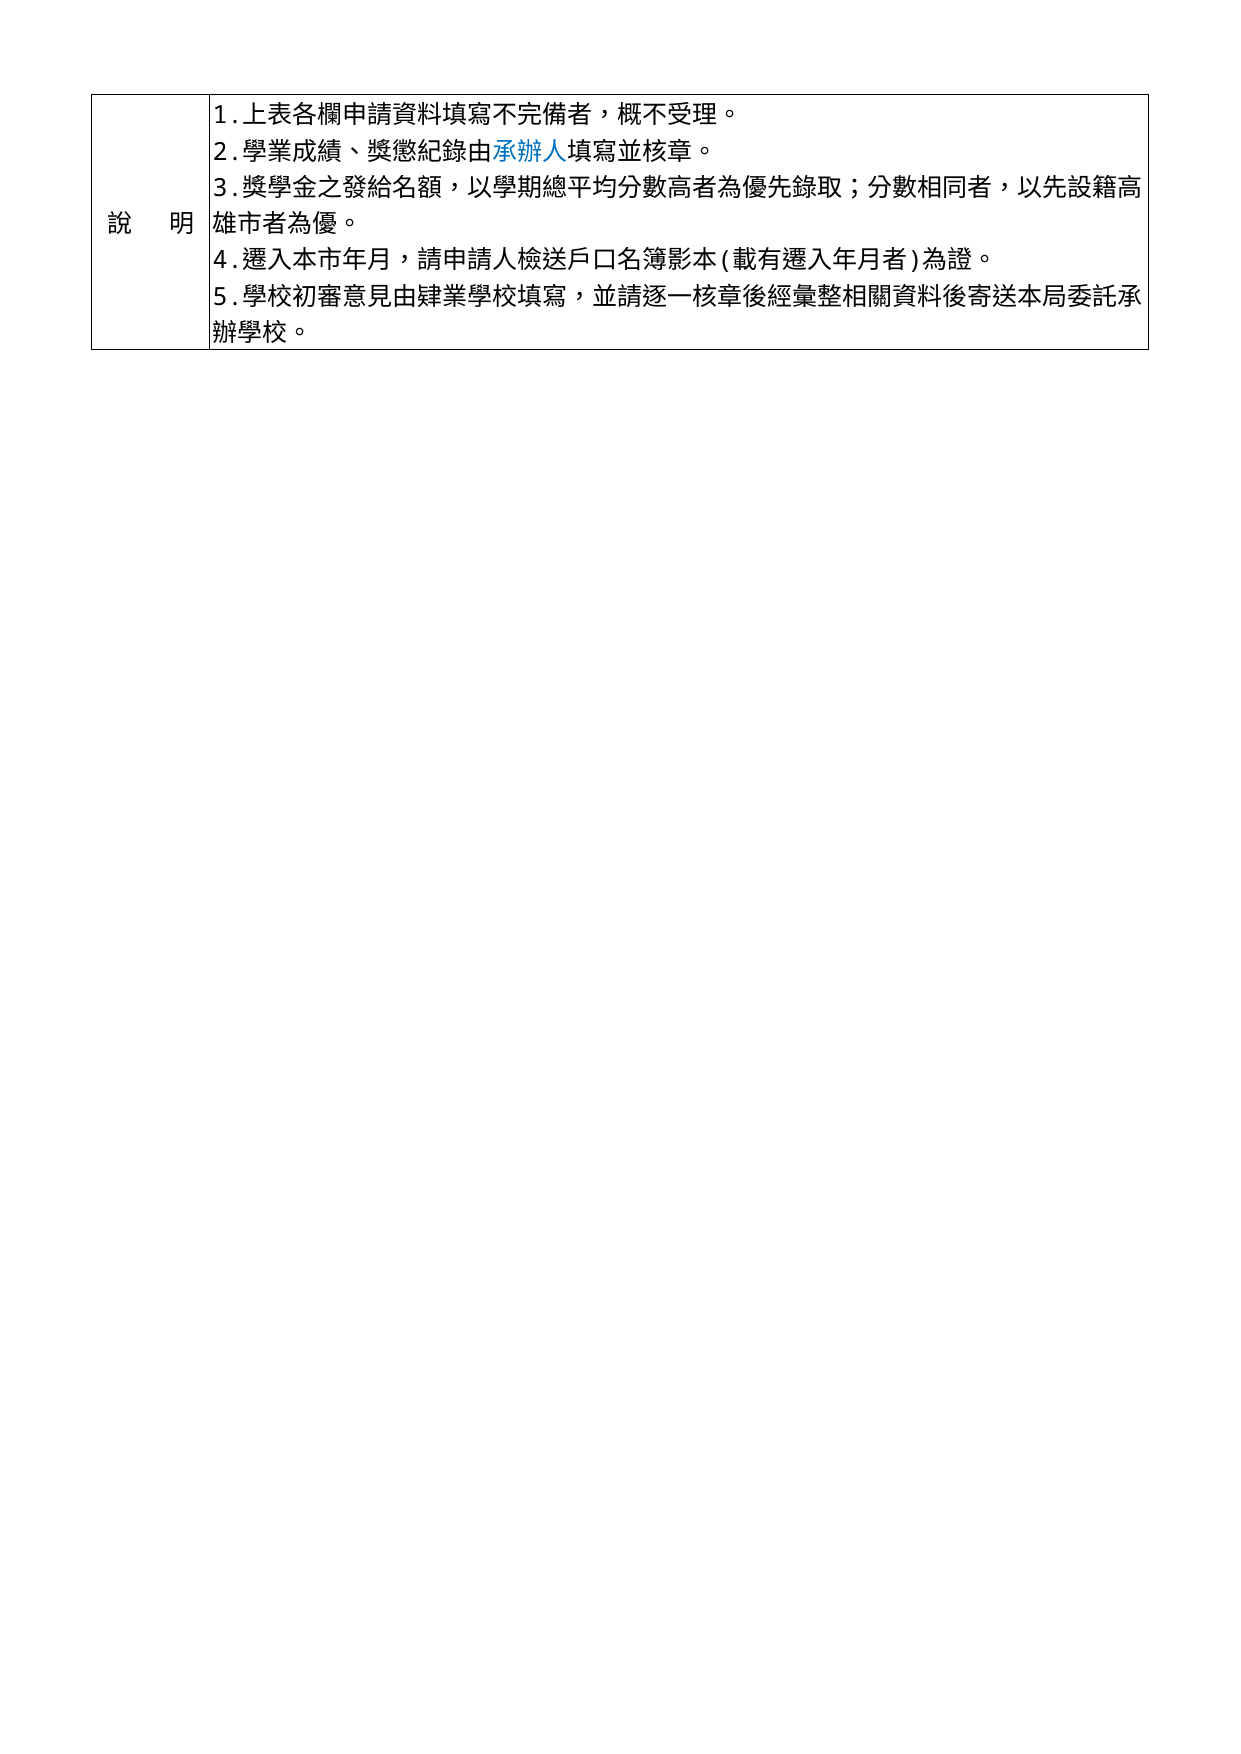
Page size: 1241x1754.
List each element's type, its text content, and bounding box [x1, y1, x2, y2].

table_cell 說 明 [92, 95, 209, 348]
table_cell 1.上表各欄申請資料填寫不完備者，概不受理。 2.學業成績、獎懲紀錄由承辦人填寫並核章。 3.獎學金之發給名額，以學期總平均分數高者為優先錄取；分數相同者，以先設籍高雄市者為優。 4.遷入本市年月，請申請人檢送戶口名簿影本(載有遷入年月者)為證。 5.學校初審意見由肄業學校填寫，並請逐一核章後經彙整相關資料後寄送本局委託承辦學校。 [210, 95, 1148, 348]
